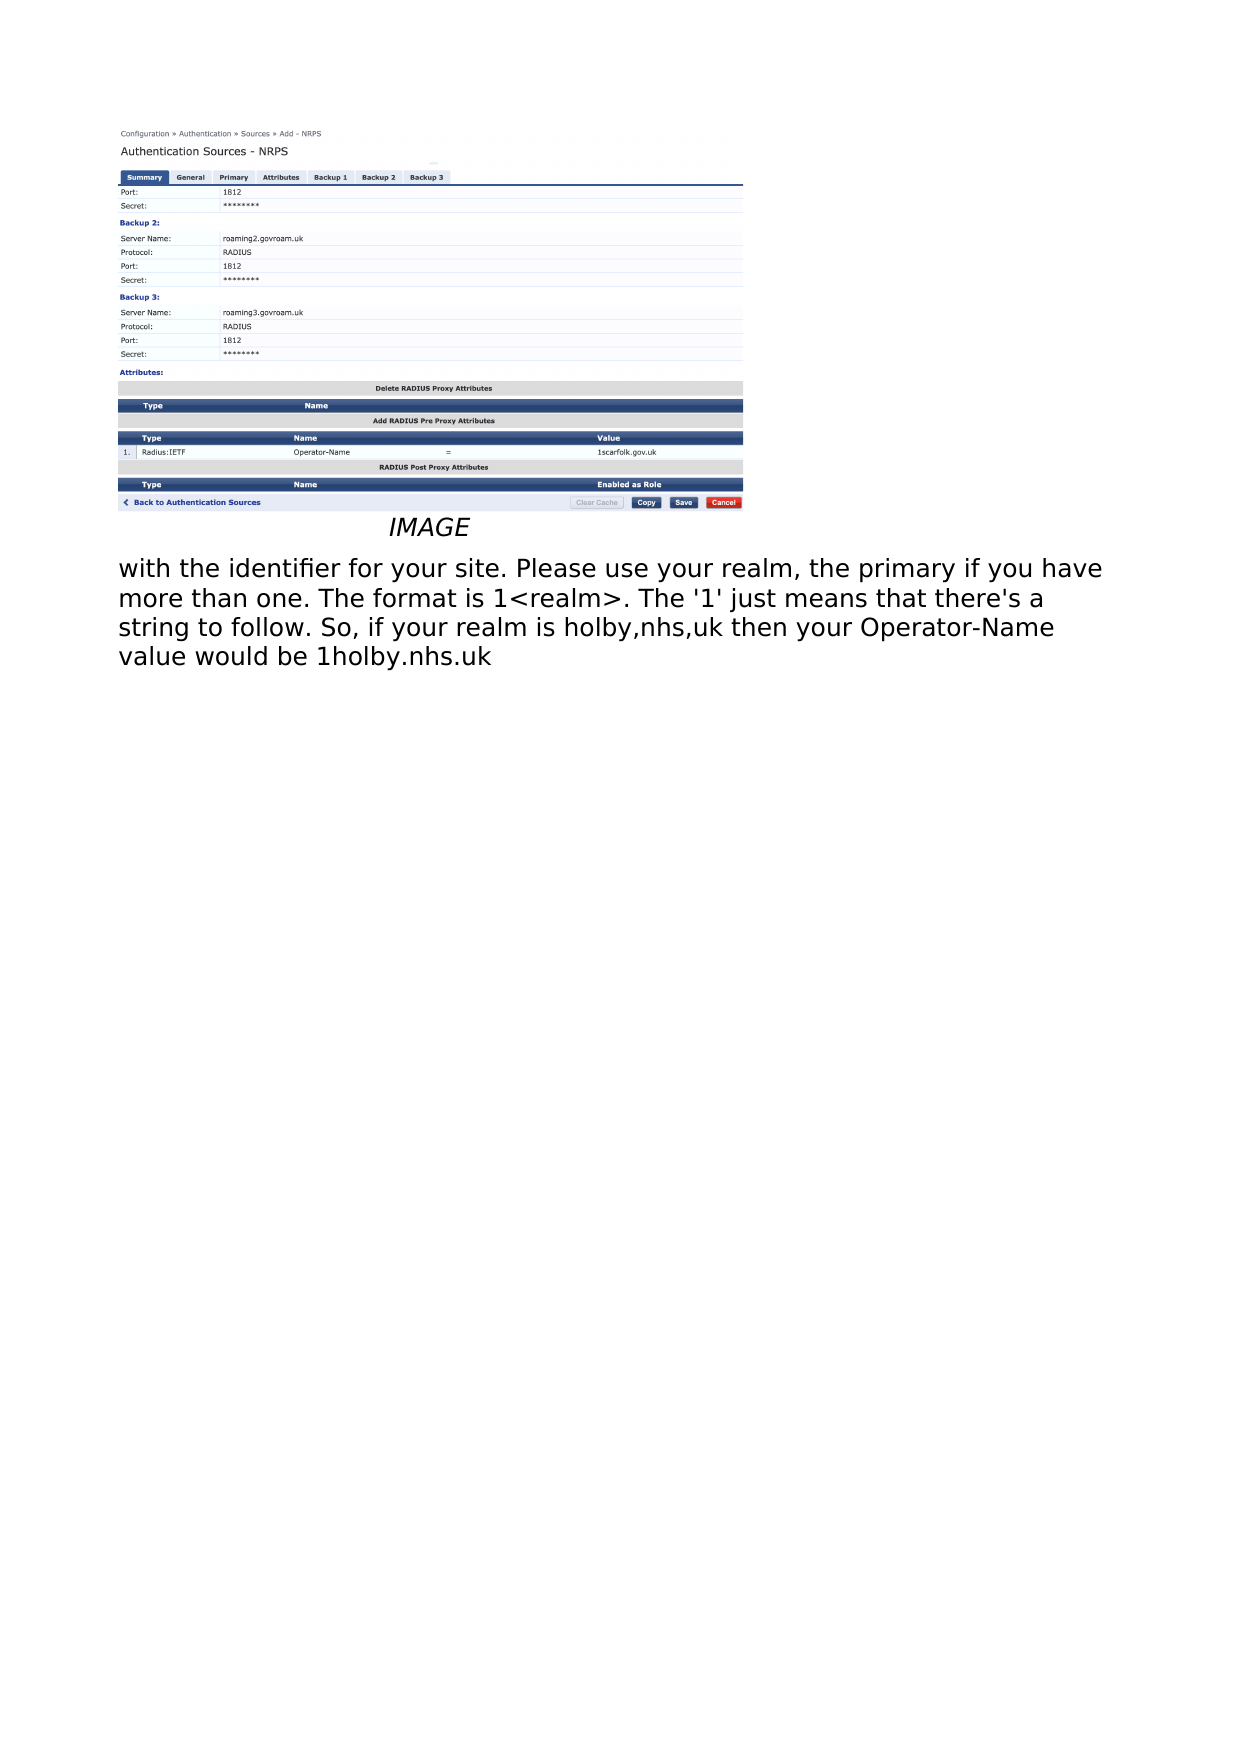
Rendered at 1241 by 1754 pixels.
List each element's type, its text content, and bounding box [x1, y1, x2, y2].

text with the identifier for your site. Please use your realm, the primary if you have more than one. The format is 1<realm>. The '1' just means that there's a string to follow. So, if your realm is holby,nhs,uk then your Operator-Name value would be 1holby.nhs.uk [118, 554, 1122, 671]
picture [118, 130, 744, 513]
text IMAGE [118, 513, 743, 542]
